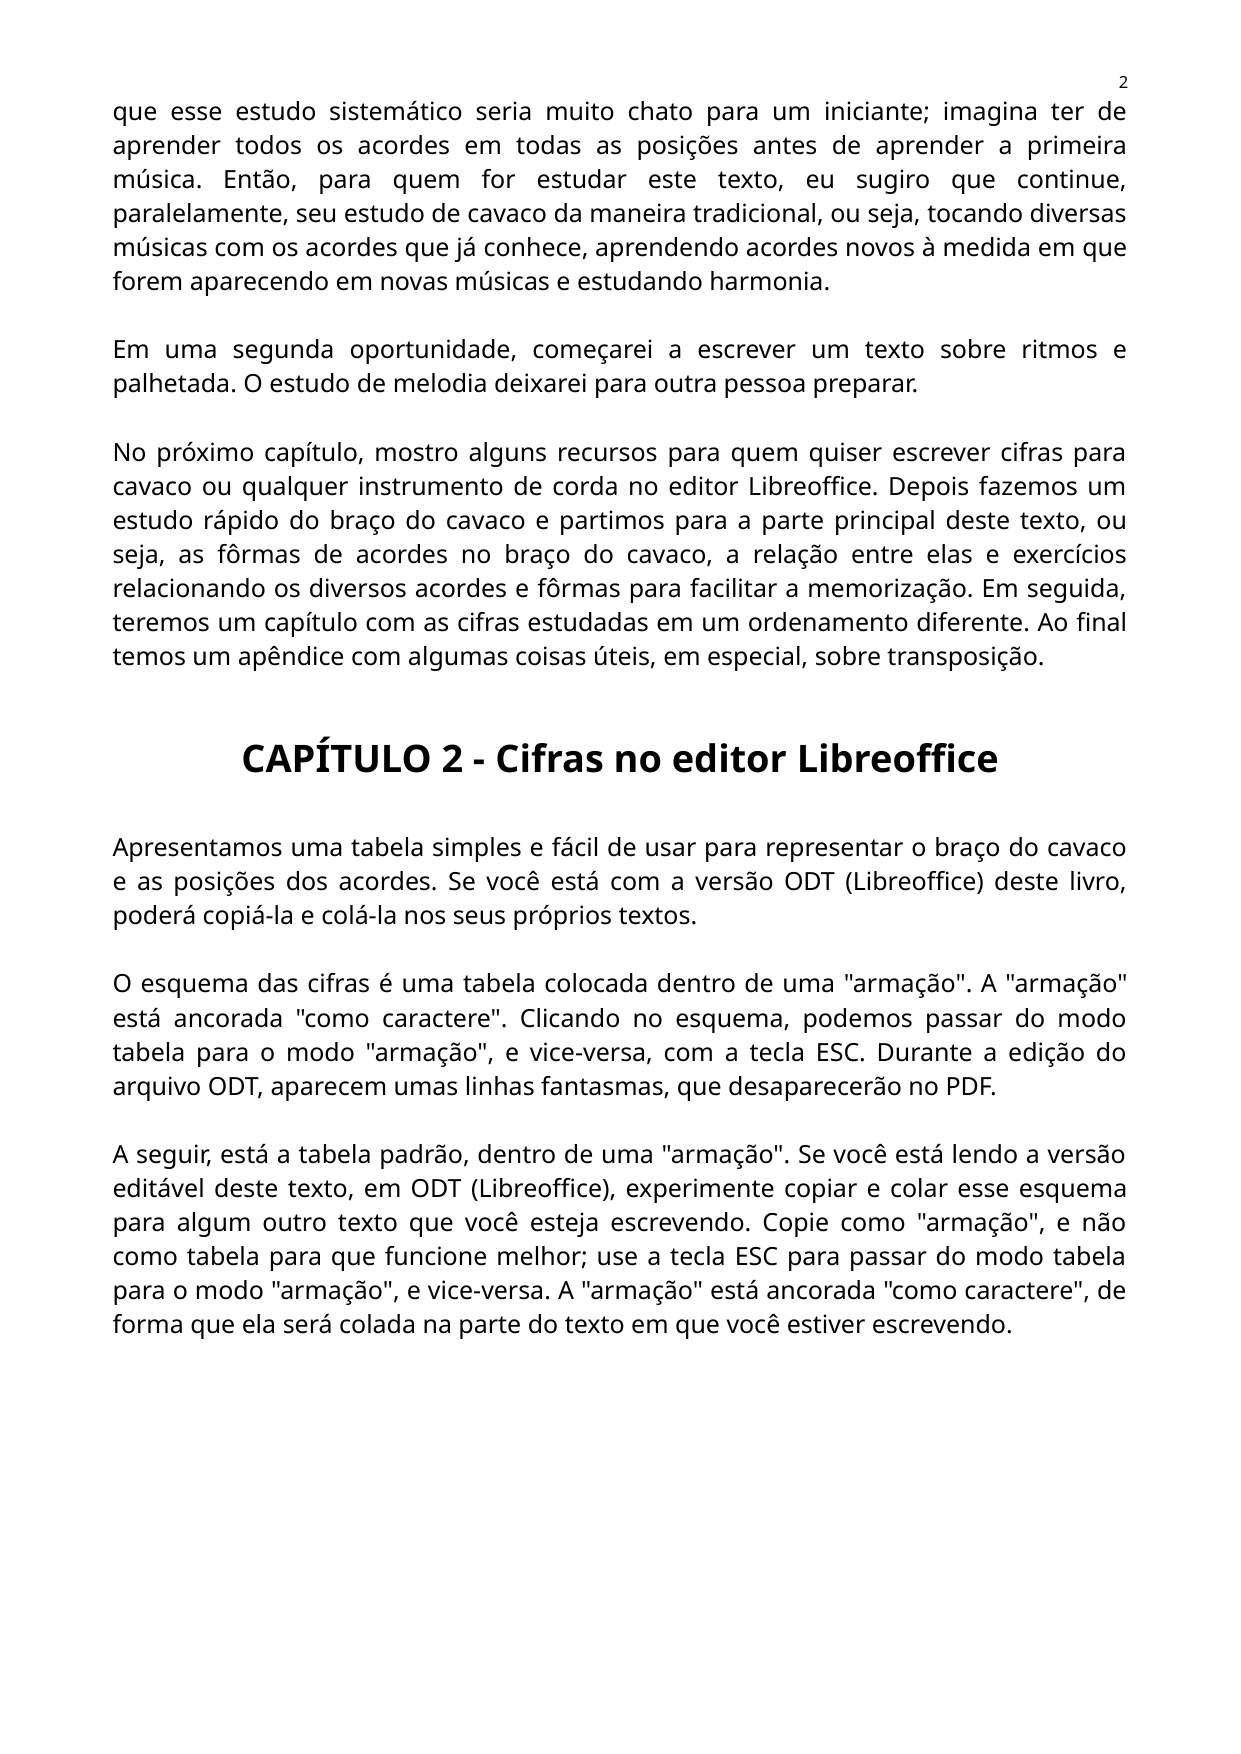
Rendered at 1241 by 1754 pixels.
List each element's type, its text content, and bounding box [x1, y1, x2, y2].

subtitle CAPÍTULO 2 - Cifras no editor Libreoffice [112, 732, 1128, 783]
text Apresentamos uma tabela simples e fácil de usar para representar o braço do cavaco e as posições dos acordes. Se você está com a versão ODT (Libreoffice) deste livro, poderá copiá-la e colá-la nos seus próprios textos. [112, 830, 1128, 932]
text No próximo capítulo, mostro alguns recursos para quem quiser escrever cifras para cavaco ou qualquer instrumento de corda no editor Libreoffice. Depois fazemos um estudo rápido do braço do cavaco e partimos para a parte principal deste texto, ou seja, as fôrmas de acordes no braço do cavaco, a relação entre elas e exercícios relacionando os diversos acordes e fôrmas para facilitar a memorização. Em seguida, teremos um capítulo com as cifras estudadas em um ordenamento diferente. Ao final temos um apêndice com algumas coisas úteis, em especial, sobre transposição. [112, 434, 1128, 673]
text que esse estudo sistemático seria muito chato para um iniciante; imagina ter de aprender todos os acordes em todas as posições antes de aprender a primeira música. Então, para quem for estudar este texto, eu sugiro que continue, paralelamente, seu estudo de cavaco da maneira tradicional, ou seja, tocando diversas músicas com os acordes que já conhece, aprendendo acordes novos à medida em que forem aparecendo em novas músicas e estudando harmonia. [112, 93, 1128, 298]
text Em uma segunda oportunidade, começarei a escrever um texto sobre ritmos e palhetada. O estudo de melodia deixarei para outra pessoa preparar. [112, 332, 1128, 400]
text A seguir, está a tabela padrão, dentro de uma "armação". Se você está lendo a versão editável deste texto, em ODT (Libreoffice), experimente copiar e colar esse esquema para algum outro texto que você esteja escrevendo. Copie como "armação", e não como tabela para que funcione melhor; use a tecla ESC para passar do modo tabela para o modo "armação", e vice-versa. A "armação" está ancorada "como caractere", de forma que ela será colada na parte do texto em que você estiver escrevendo. [112, 1136, 1128, 1341]
text O esquema das cifras é uma tabela colocada dentro de uma "armação". A "armação" está ancorada "como caractere". Clicando no esquema, podemos passar do modo tabela para o modo "armação", e vice-versa, com a tecla ESC. Durante a edição do arquivo ODT, aparecem umas linhas fantasmas, que desaparecerão no PDF. [112, 966, 1128, 1102]
